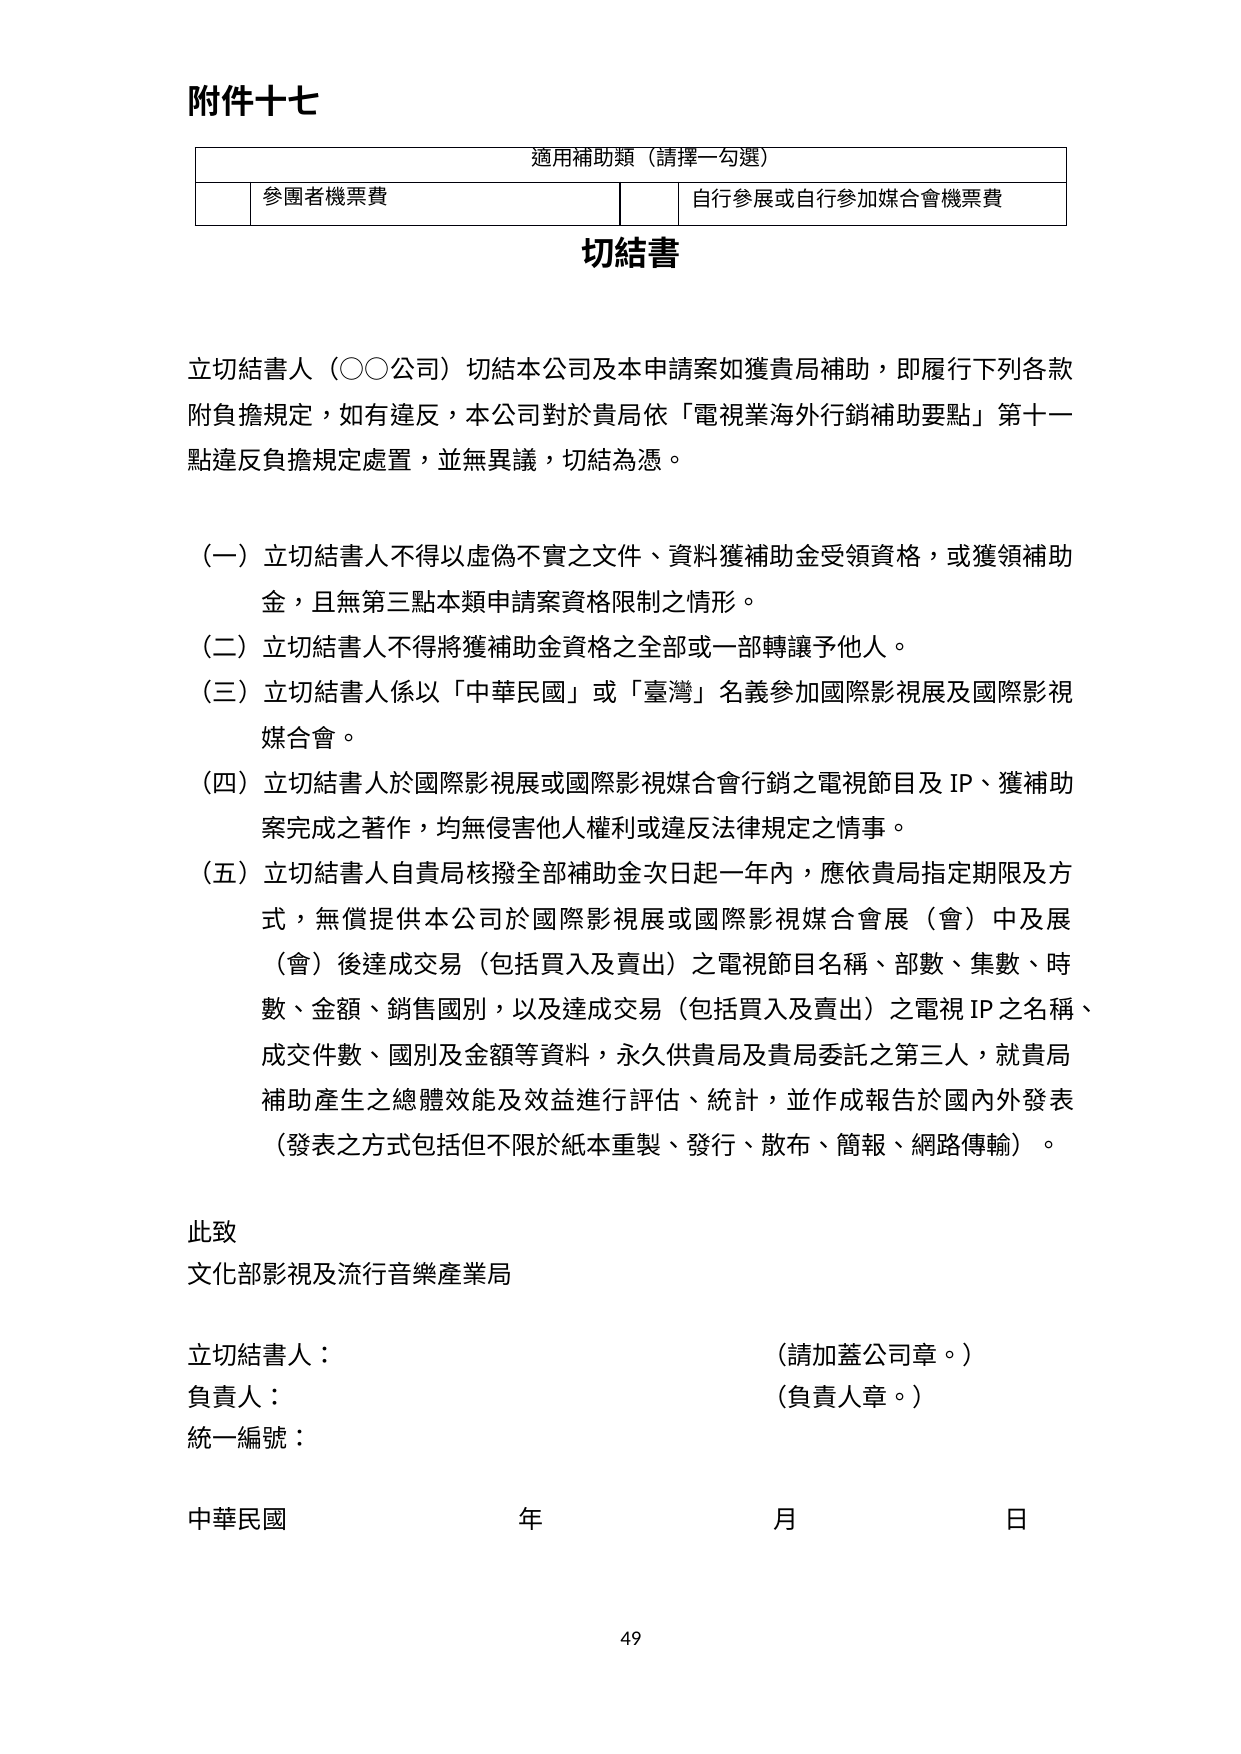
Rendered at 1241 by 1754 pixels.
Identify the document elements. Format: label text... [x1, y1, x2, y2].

table_cell 自行參展或自行參加媒合會機票費 [679, 183, 1066, 225]
table_cell [621, 183, 678, 225]
text 此致 [187, 1213, 1074, 1249]
text 切結書 [187, 226, 1074, 275]
text （四）立切結書人於國際影視展或國際影視媒合會行銷之電視節目及IP、獲補助案完成之著作，均無侵害他人權利或違反法律規定之情事。 [187, 763, 1074, 845]
text （二）立切結書人不得將獲補助金資格之全部或一部轉讓予他人。 [187, 627, 1074, 664]
table_cell 參團者機票費 [251, 183, 619, 225]
text 中華民國 年 月 日 [187, 1499, 1074, 1536]
text 統一編號： [187, 1419, 1074, 1455]
text （五）立切結書人自貴局核撥全部補助金次日起一年內，應依貴局指定期限及方式，無償提供本公司於國際影視展或國際影視媒合會展（會）中及展（會）後達成交易（包括買入及賣出）之電視節目名稱、部數、集數、時數、金額、銷售國別，以及達成交易（包括買入及賣出）之電視IP之名稱、成交件數、國別及金額等資料，永久供貴局及貴局委託之第三人，就貴局補助產生之總體效能及效益進行評估、統計，並作成報告於國內外發表（發表之方式包括但不限於紙本重製、發行、散布、簡報、網路傳輸）。 [187, 854, 1074, 1162]
table_cell [196, 183, 250, 225]
text （一）立切結書人不得以虛偽不實之文件、資料獲補助金受領資格，或獲領補助金，且無第三點本類申請案資格限制之情形。 [187, 537, 1074, 618]
text （三）立切結書人係以「中華民國」或「臺灣」名義參加國際影視展及國際影視媒合會。 [187, 673, 1074, 754]
table_header 適用補助類（請擇一勾選） [196, 148, 1066, 182]
text 文化部影視及流行音樂產業局 [187, 1254, 1074, 1291]
text 附件十七 [187, 75, 1074, 123]
text 立切結書人（○○公司）切結本公司及本申請案如獲貴局補助，即履行下列各款附負擔規定，如有違反，本公司對於貴局依「電視業海外行銷補助要點」第十一點違反負擔規定處置，並無異議，切結為憑。 [187, 350, 1074, 477]
text 立切結書人： （請加蓋公司章。） [187, 1335, 1074, 1372]
text 負責人： （負責人章。） [187, 1377, 1074, 1413]
